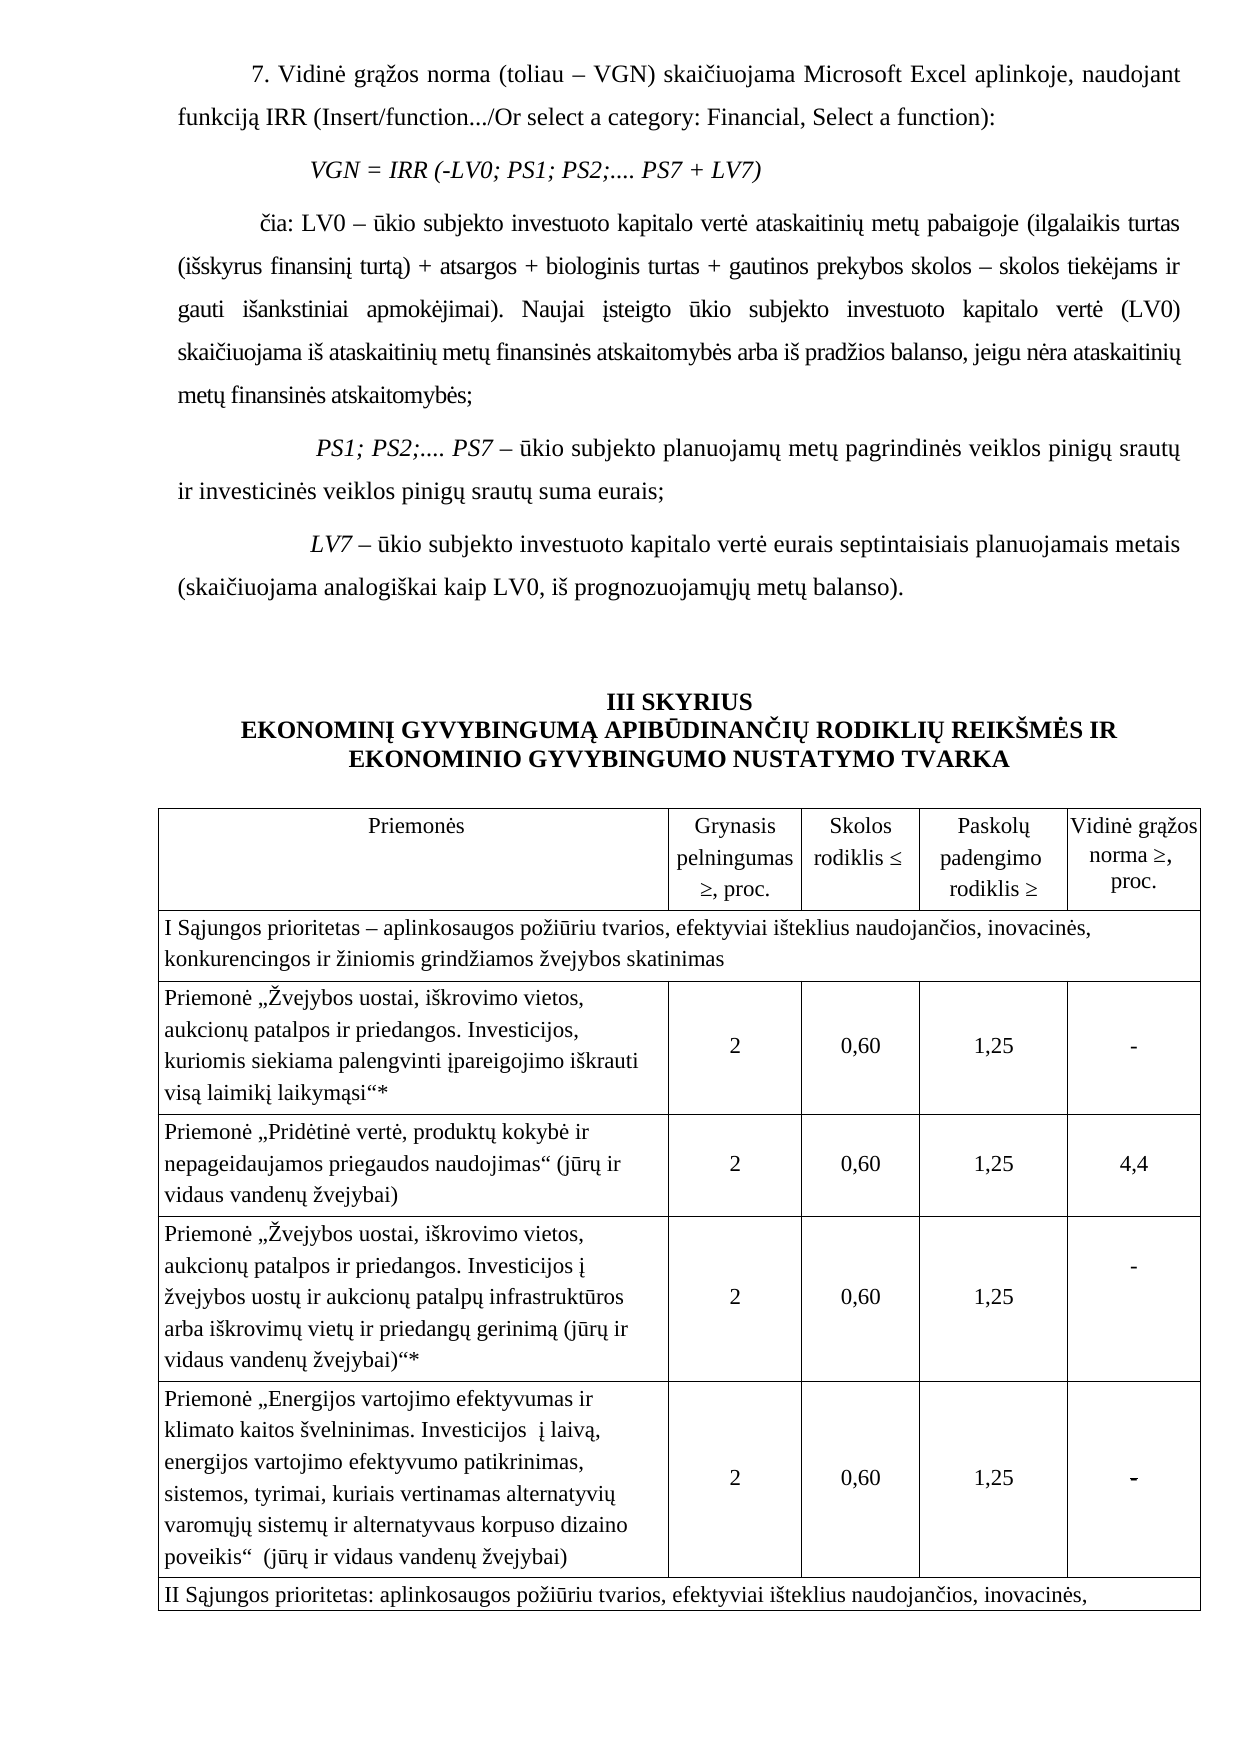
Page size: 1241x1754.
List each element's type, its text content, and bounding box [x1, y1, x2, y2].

table_cell 1,25 [920, 982, 1067, 1114]
table_cell Priemonė „Žvejybos uostai, iškrovimo vietos, aukcionų patalpos ir priedangos. Investicijos, kuriomis siekiama palengvinti įpareigojimo iškrauti visą laimikį laikymąsi“* [159, 982, 668, 1114]
table_cell Priemonė „Žvejybos uostai, iškrovimo vietos, aukcionų patalpos ir priedangos. Investicijos į žvejybos uostų ir aukcionų patalpų infrastruktūros arba iškrovimų vietų ir priedangų gerinimą (jūrų ir vidaus vandenų žvejybai)“* [159, 1217, 668, 1381]
table_header Paskolų padengimo rodiklis ≥ [920, 809, 1067, 910]
table_header Grynasis pelningumas ≥, proc. [669, 809, 801, 910]
text LV7 – ūkio subjekto investuoto kapitalo vertė eurais septintaisiais planuojamais metais (skaičiuojama analogiškai kaip LV0, iš prognozuojamųjų metų balanso). [177, 529, 1181, 601]
table_cell II Sąjungos prioritetas: aplinkosaugos požiūriu tvarios, efektyviai išteklius naudojančios, inovacinės, [159, 1578, 1200, 1610]
table_cell 0,60 [802, 982, 919, 1114]
text čia: LV0 – ūkio subjekto investuoto kapitalo vertė ataskaitinių metų pabaigoje (ilgalaikis turtas (išskyrus finansinį turtą) + atsargos + biologinis turtas + gautinos prekybos skolos – skolos tiekėjams ir gauti išankstiniai apmokėjimai). Naujai įsteigto ūkio subjekto investuoto kapitalo vertė (LV0) skaičiuojama iš ataskaitinių metų finansinės atskaitomybės arba iš pradžios balanso, jeigu nėra ataskaitinių metų finansinės atskaitomybės; [177, 208, 1181, 409]
table_cell - [1068, 1217, 1200, 1381]
text EKONOMINĮ GYVYBINGUMĄ APIBŪDINANČIŲ RODIKLIŲ REIKŠMĖS IR EKONOMINIO GYVYBINGUMO NUSTATYMO TVARKA [177, 716, 1181, 773]
table_header Priemonės [159, 809, 668, 910]
table_cell I Sąjungos prioritetas – aplinkosaugos požiūriu tvarios, efektyviai išteklius naudojančios, inovacinės, konkurencingos ir žiniomis grindžiamos žvejybos skatinimas [159, 911, 1200, 981]
table_cell - [1068, 1382, 1200, 1577]
table_cell Priemonė „Pridėtinė vertė, produktų kokybė ir nepageidaujamos priegaudos naudojimas“ (jūrų ir vidaus vandenų žvejybai) [159, 1115, 668, 1216]
table_cell 1,25 [920, 1115, 1067, 1216]
table_cell 4,4 [1068, 1115, 1200, 1216]
table_cell Priemonė „Energijos vartojimo efektyvumas ir klimato kaitos švelninimas. Investicijos į laivą, energijos vartojimo efektyvumo patikrinimas, sistemos, tyrimai, kuriais vertinamas alternatyvių varomųjų sistemų ir alternatyvaus korpuso dizaino poveikis“ (jūrų ir vidaus vandenų žvejybai) [159, 1382, 668, 1577]
table_cell 0,60 [802, 1382, 919, 1577]
table_cell 0,60 [802, 1217, 919, 1381]
table_cell 1,25 [920, 1382, 1067, 1577]
table_cell 0,60 [802, 1115, 919, 1216]
table_cell 1,25 [920, 1217, 1067, 1381]
table_cell 2 [669, 1115, 801, 1216]
table_header Skolos rodiklis ≤ [802, 809, 919, 910]
table_cell - [1068, 982, 1200, 1114]
table_header Vidinė grąžos norma ≥, proc. [1068, 809, 1200, 910]
text 7. Vidinė grąžos norma (toliau – VGN) skaičiuojama Microsoft Excel aplinkoje, naudojant funkciją IRR (Insert/function.../Or select a category: Financial, Select a function): [177, 59, 1181, 131]
text III SKYRIUS [177, 687, 1181, 716]
table_cell 2 [669, 1217, 801, 1381]
text VGN = IRR (-LV0; PS1; PS2;.... PS7 + LV7) [177, 155, 1181, 184]
text PS1; PS2;.... PS7 – ūkio subjekto planuojamų metų pagrindinės veiklos pinigų srautų ir investicinės veiklos pinigų srautų suma eurais; [177, 433, 1181, 505]
table_cell 2 [669, 1382, 801, 1577]
table_cell 2 [669, 982, 801, 1114]
